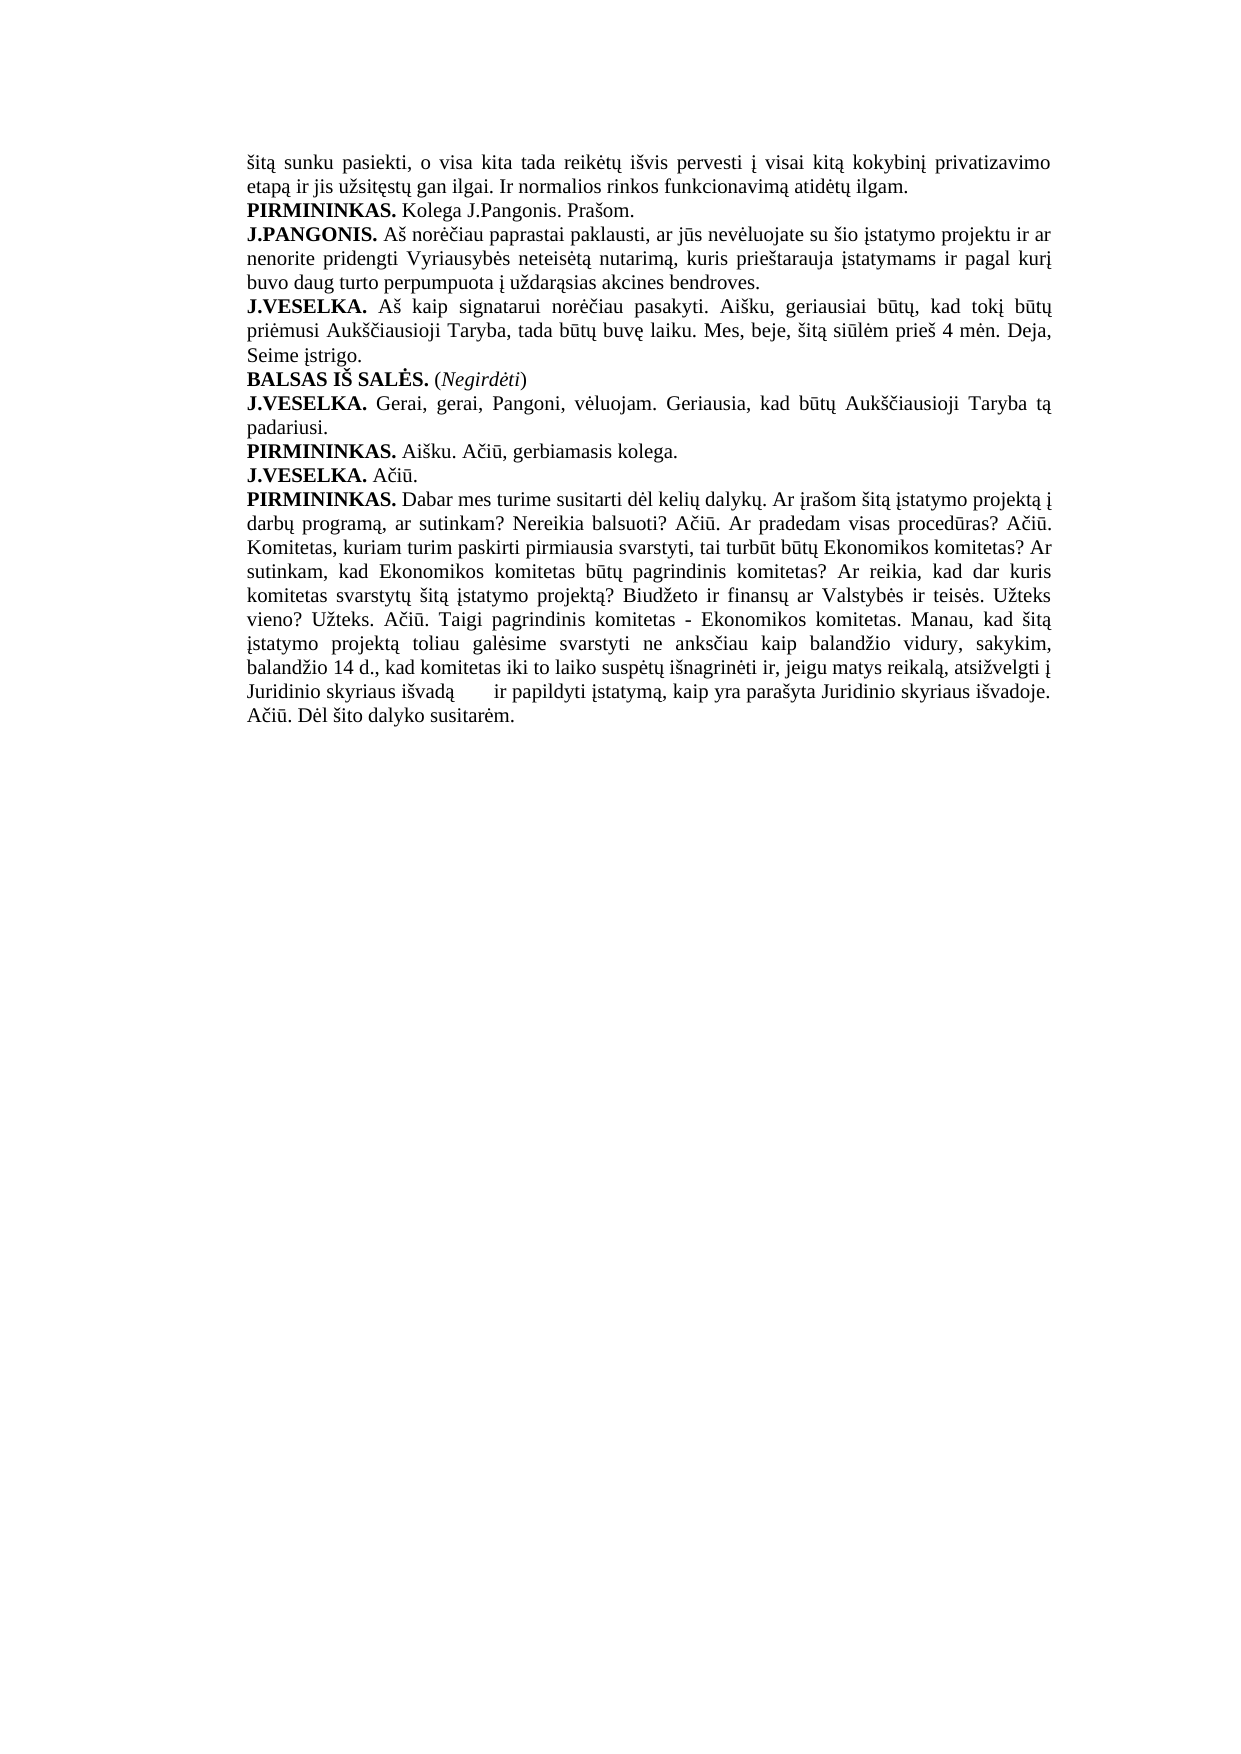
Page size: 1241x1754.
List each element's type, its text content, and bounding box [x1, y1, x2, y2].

text šitą sunku pasiekti, o visa kita tada reikėtų išvis pervesti į visai kitą kokybinį privatizavimo etapą ir jis užsitęstų gan ilgai. Ir normalios rinkos funkcionavimą atidėtų ilgam. [247, 150, 1053, 198]
text PIRMININKAS. Kolega J.Pangonis. Prašom. [247, 198, 1053, 222]
text J.PANGONIS. Aš norėčiau paprastai paklausti, ar jūs nevėluojate su šio įstatymo projektu ir ar nenorite pridengti Vyriausybės neteisėtą nutarimą, kuris prieštarauja įstatymams ir pagal kurį buvo daug turto perpumpuota į uždarąsias akcines bendroves. [247, 222, 1053, 294]
text BALSAS IŠ SALĖS. (Negirdėti) [247, 367, 1053, 391]
text J.VESELKA. Ačiū. [247, 463, 1053, 487]
text J.VESELKA. Gerai, gerai, Pangoni, vėluojam. Geriausia, kad būtų Aukščiausioji Taryba tą padariusi. [247, 391, 1053, 439]
text PIRMININKAS. Aišku. Ačiū, gerbiamasis kolega. [247, 439, 1053, 463]
text PIRMININKAS. Dabar mes turime susitarti dėl kelių dalykų. Ar įrašom šitą įstatymo projektą į darbų programą, ar sutinkam? Nereikia balsuoti? Ačiū. Ar pradedam visas procedūras? Ačiū. Komitetas, kuriam turim paskirti pirmiausia svarstyti, tai turbūt būtų Ekonomikos komitetas? Ar sutinkam, kad Ekonomikos komitetas būtų pagrindinis komitetas? Ar reikia, kad dar kuris komitetas svarstytų šitą įstatymo projektą? Biudžeto ir finansų ar Valstybės ir teisės. Užteks vieno? Užteks. Ačiū. Taigi pagrindinis komitetas - Ekonomikos komitetas. Manau, kad šitą įstatymo projektą toliau galėsime svarstyti ne anksčiau kaip balandžio vidury, sakykim, balandžio 14 d., kad komitetas iki to laiko suspėtų išnagrinėti ir, jeigu matys reikalą, atsižvelgti į Juridinio skyriaus išvadą ir papildyti įstatymą, kaip yra parašyta Juridinio skyriaus išvadoje. Ačiū. Dėl šito dalyko susitarėm. [247, 487, 1053, 727]
text J.VESELKA. Aš kaip signatarui norėčiau pasakyti. Aišku, geriausiai būtų, kad tokį būtų priėmusi Aukščiausioji Taryba, tada būtų buvę laiku. Mes, beje, šitą siūlėm prieš 4 mėn. Deja, Seime įstrigo. [247, 294, 1053, 367]
